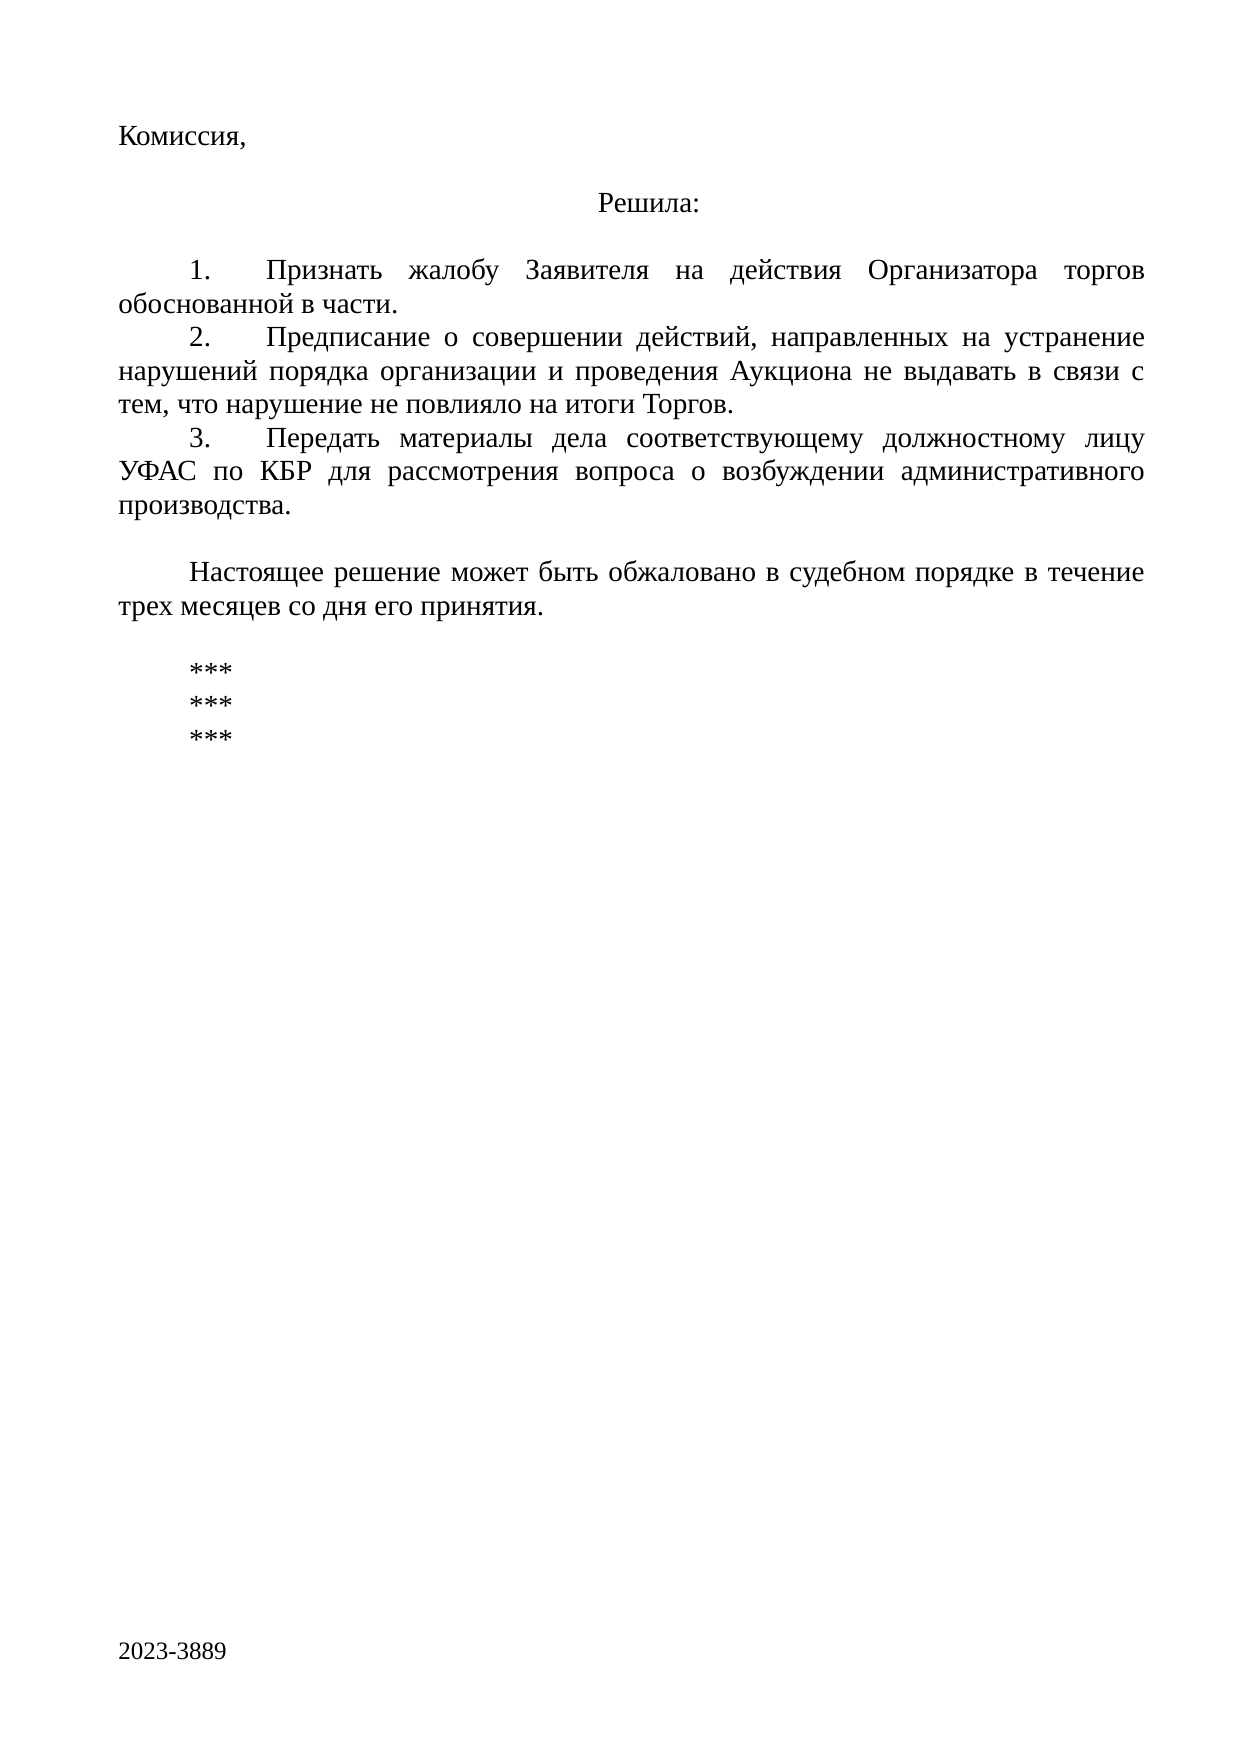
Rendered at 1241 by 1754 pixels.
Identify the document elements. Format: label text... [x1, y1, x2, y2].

text 1. Признать жалобу Заявителя на действия Организатора торгов обоснованной в части. [118, 252, 1146, 319]
text *** [118, 722, 1146, 755]
text Комиссия, [118, 118, 1146, 152]
text *** [118, 688, 1146, 722]
text 2. Предписание о совершении действий, направленных на устранение нарушений порядка организации и проведения Аукциона не выдавать в связи с тем, что нарушение не повлияло на итоги Торгов. [118, 319, 1146, 420]
text Решила: [118, 185, 1146, 219]
text 3. Передать материалы дела соответствующему должностному лицу УФАС по КБР для рассмотрения вопроса о возбуждении административного производства. [118, 420, 1146, 521]
text Настоящее решение может быть обжаловано в судебном порядке в течение трех месяцев со дня его принятия. [118, 554, 1146, 621]
text *** [118, 655, 1146, 688]
